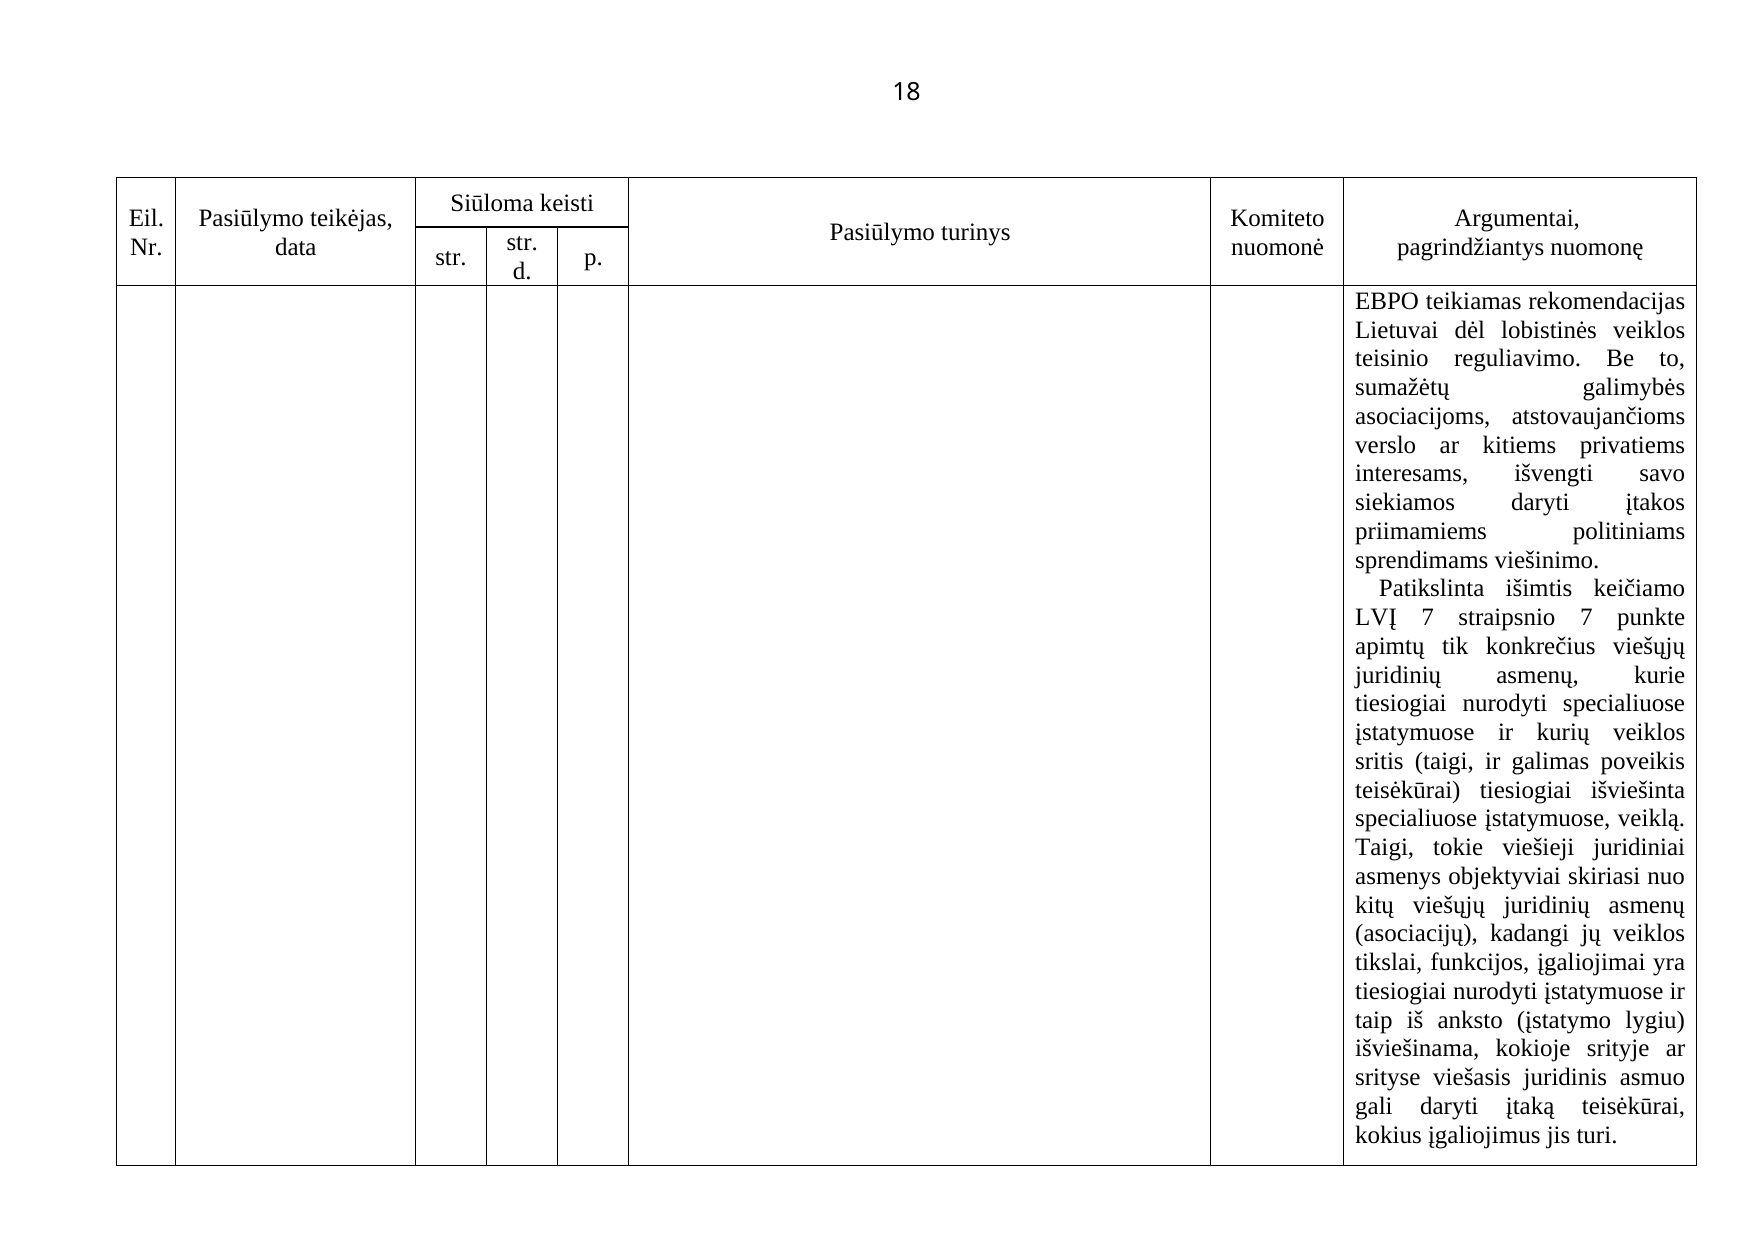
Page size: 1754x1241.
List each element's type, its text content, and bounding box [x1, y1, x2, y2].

table_cell p. [558, 228, 628, 285]
table_cell str. [416, 228, 486, 285]
table_cell str. d. [487, 228, 557, 285]
table_header Siūloma keisti [416, 178, 628, 226]
table_cell [416, 286, 486, 1165]
table_header Argumentai, pagrindžiantys nuomonę [1344, 178, 1696, 285]
table_cell [629, 286, 1210, 1165]
table_cell [117, 286, 175, 1165]
table_cell EBPO teikiamas rekomendacijas Lietuvai dėl lobistinės veiklos teisinio reguliavimo. Be to, sumažėtų galimybės asociacijoms, atstovaujančioms verslo ar kitiems privatiems interesams, išvengti savo siekiamos daryti įtakos priimamiems politiniams sprendimams viešinimo. Patikslinta išimtis keičiamo LVĮ 7 straipsnio 7 punkte apimtų tik konkrečius viešųjų juridinių asmenų, kurie tiesiogiai nurodyti specialiuose įstatymuose ir kurių veiklos sritis (taigi, ir galimas poveikis teisėkūrai) tiesiogiai išviešinta specialiuose įstatymuose, veiklą. Taigi, tokie viešieji juridiniai asmenys objektyviai skiriasi nuo kitų viešųjų juridinių asmenų (asociacijų), kadangi jų veiklos tikslai, funkcijos, įgaliojimai yra tiesiogiai nurodyti įstatymuose ir taip iš anksto (įstatymo lygiu) išviešinama, kokioje srityje ar srityse viešasis juridinis asmuo gali daryti įtaką teisėkūrai, kokius įgaliojimus jis turi. [1344, 286, 1696, 1165]
table_cell [487, 286, 557, 1165]
table_header Eil. Nr. [117, 178, 175, 285]
table_cell [176, 286, 415, 1165]
table_header Pasiūlymo teikėjas, data [176, 178, 415, 285]
table_header Pasiūlymo turinys [629, 178, 1210, 285]
table_header Komiteto nuomonė [1211, 178, 1343, 285]
table_cell [558, 286, 628, 1165]
table_cell [1211, 286, 1343, 1165]
